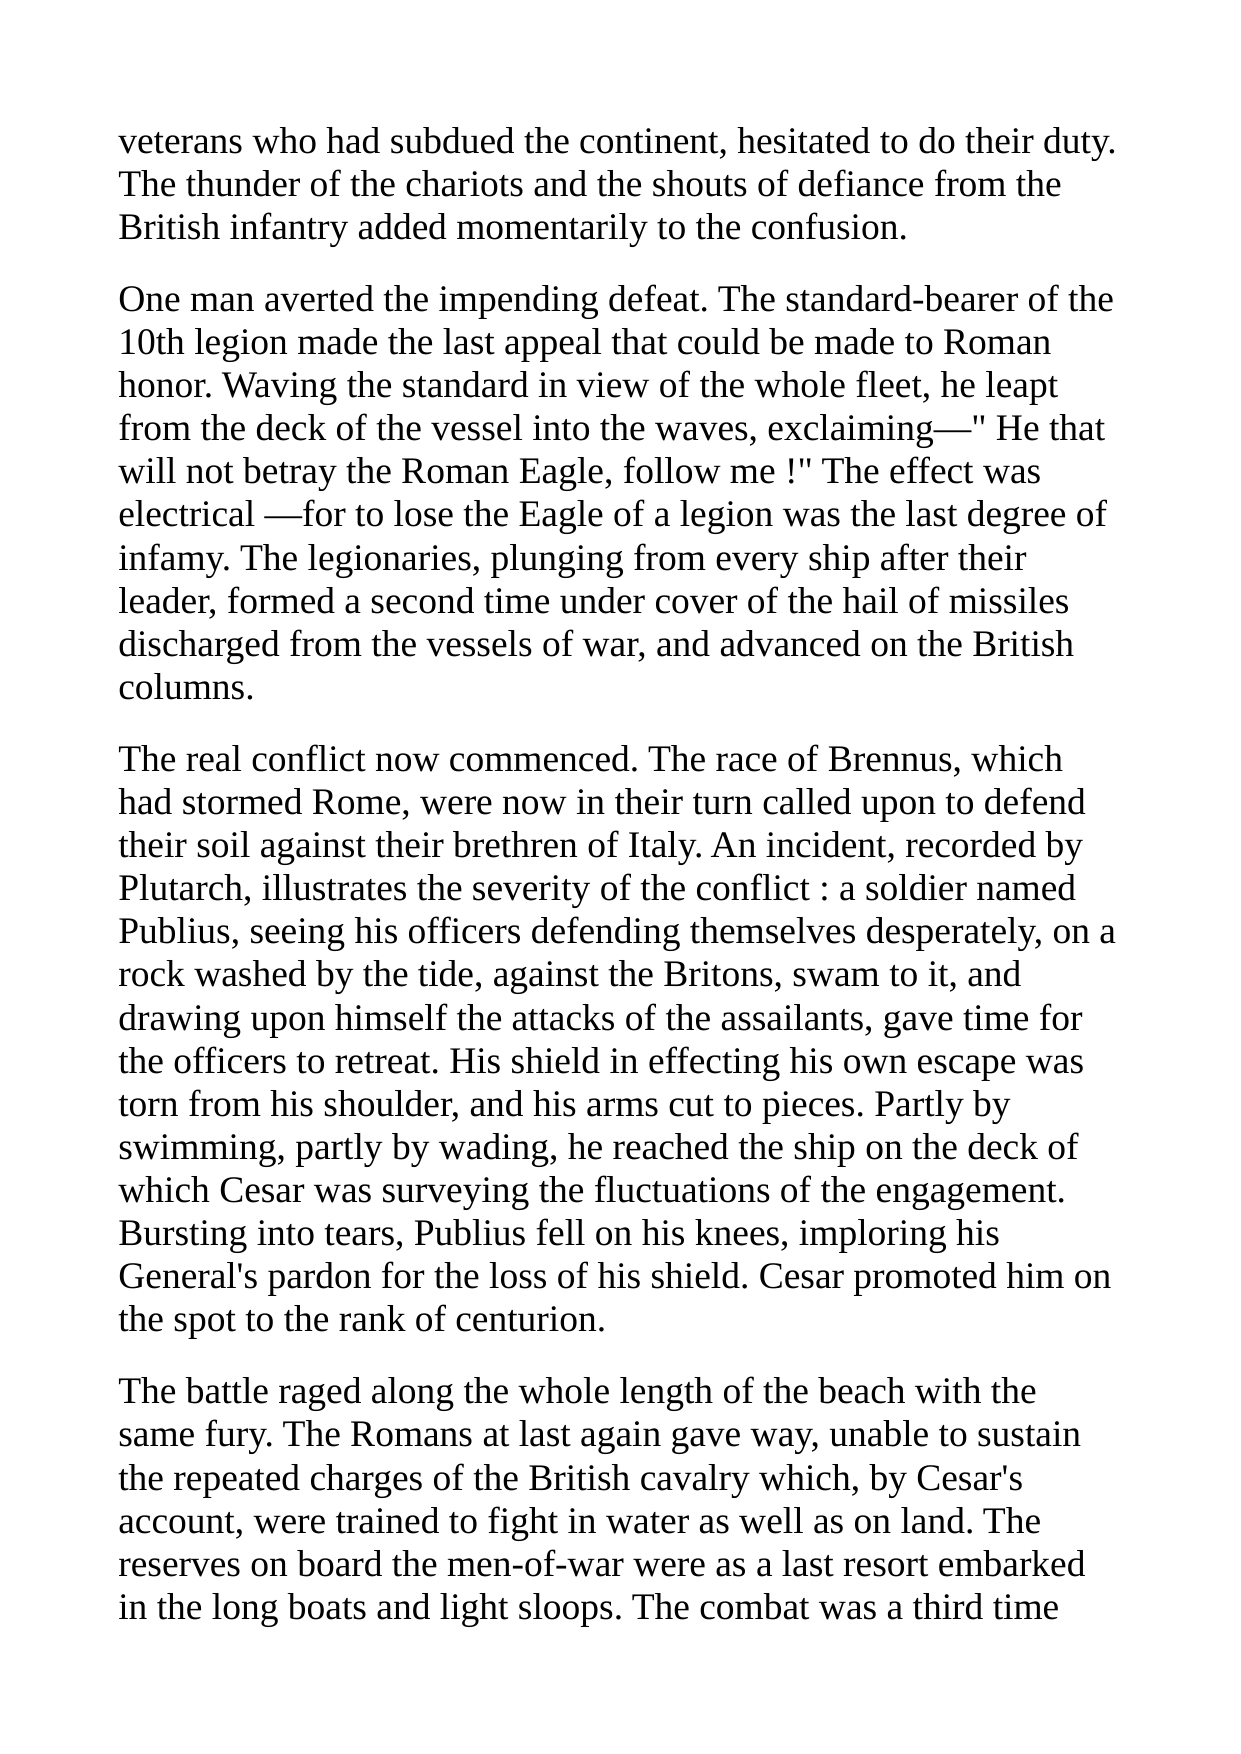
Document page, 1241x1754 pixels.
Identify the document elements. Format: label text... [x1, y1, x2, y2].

text One man averted the impending defeat. The standard-bearer of the 10th legion made the last appeal that could be made to Roman honor. Waving the standard in view of the whole fleet, he leapt from the deck of the vessel into the waves, exclaiming—" He that will not betray the Roman Eagle, follow me !" The effect was electrical —for to lose the Eagle of a legion was the last degree of infamy. The legionaries, plunging from every ship after their leader, formed a second time under cover of the hail of missiles discharged from the vessels of war, and advanced on the British columns. [118, 276, 1122, 707]
text veterans who had subdued the continent, hesitated to do their duty. The thunder of the chariots and the shouts of defiance from the British infantry added momentarily to the confusion. [118, 118, 1122, 247]
text The battle raged along the whole length of the beach with the same fury. The Romans at last again gave way, unable to sustain the repeated charges of the British cavalry which, by Cesar's account, were trained to fight in water as well as on land. The reserves on board the men-of-war were as a last resort embarked in the long boats and light sloops. The combat was a third time [118, 1369, 1122, 1627]
text The real conflict now commenced. The race of Brennus, which had stormed Rome, were now in their turn called upon to defend their soil against their brethren of Italy. An incident, recorded by Plutarch, illustrates the severity of the conflict : a soldier named Publius, seeing his officers defending themselves desperately, on a rock washed by the tide, against the Britons, swam to it, and drawing upon himself the attacks of the assailants, gave time for the officers to retreat. His shield in effecting his own escape was torn from his shoulder, and his arms cut to pieces. Partly by swimming, partly by wading, he reached the ship on the deck of which Cesar was surveying the fluctuations of the engagement. Bursting into tears, Publius fell on his knees, imploring his General's pardon for the loss of his shield. Cesar promoted him on the spot to the rank of centurion. [118, 736, 1122, 1340]
